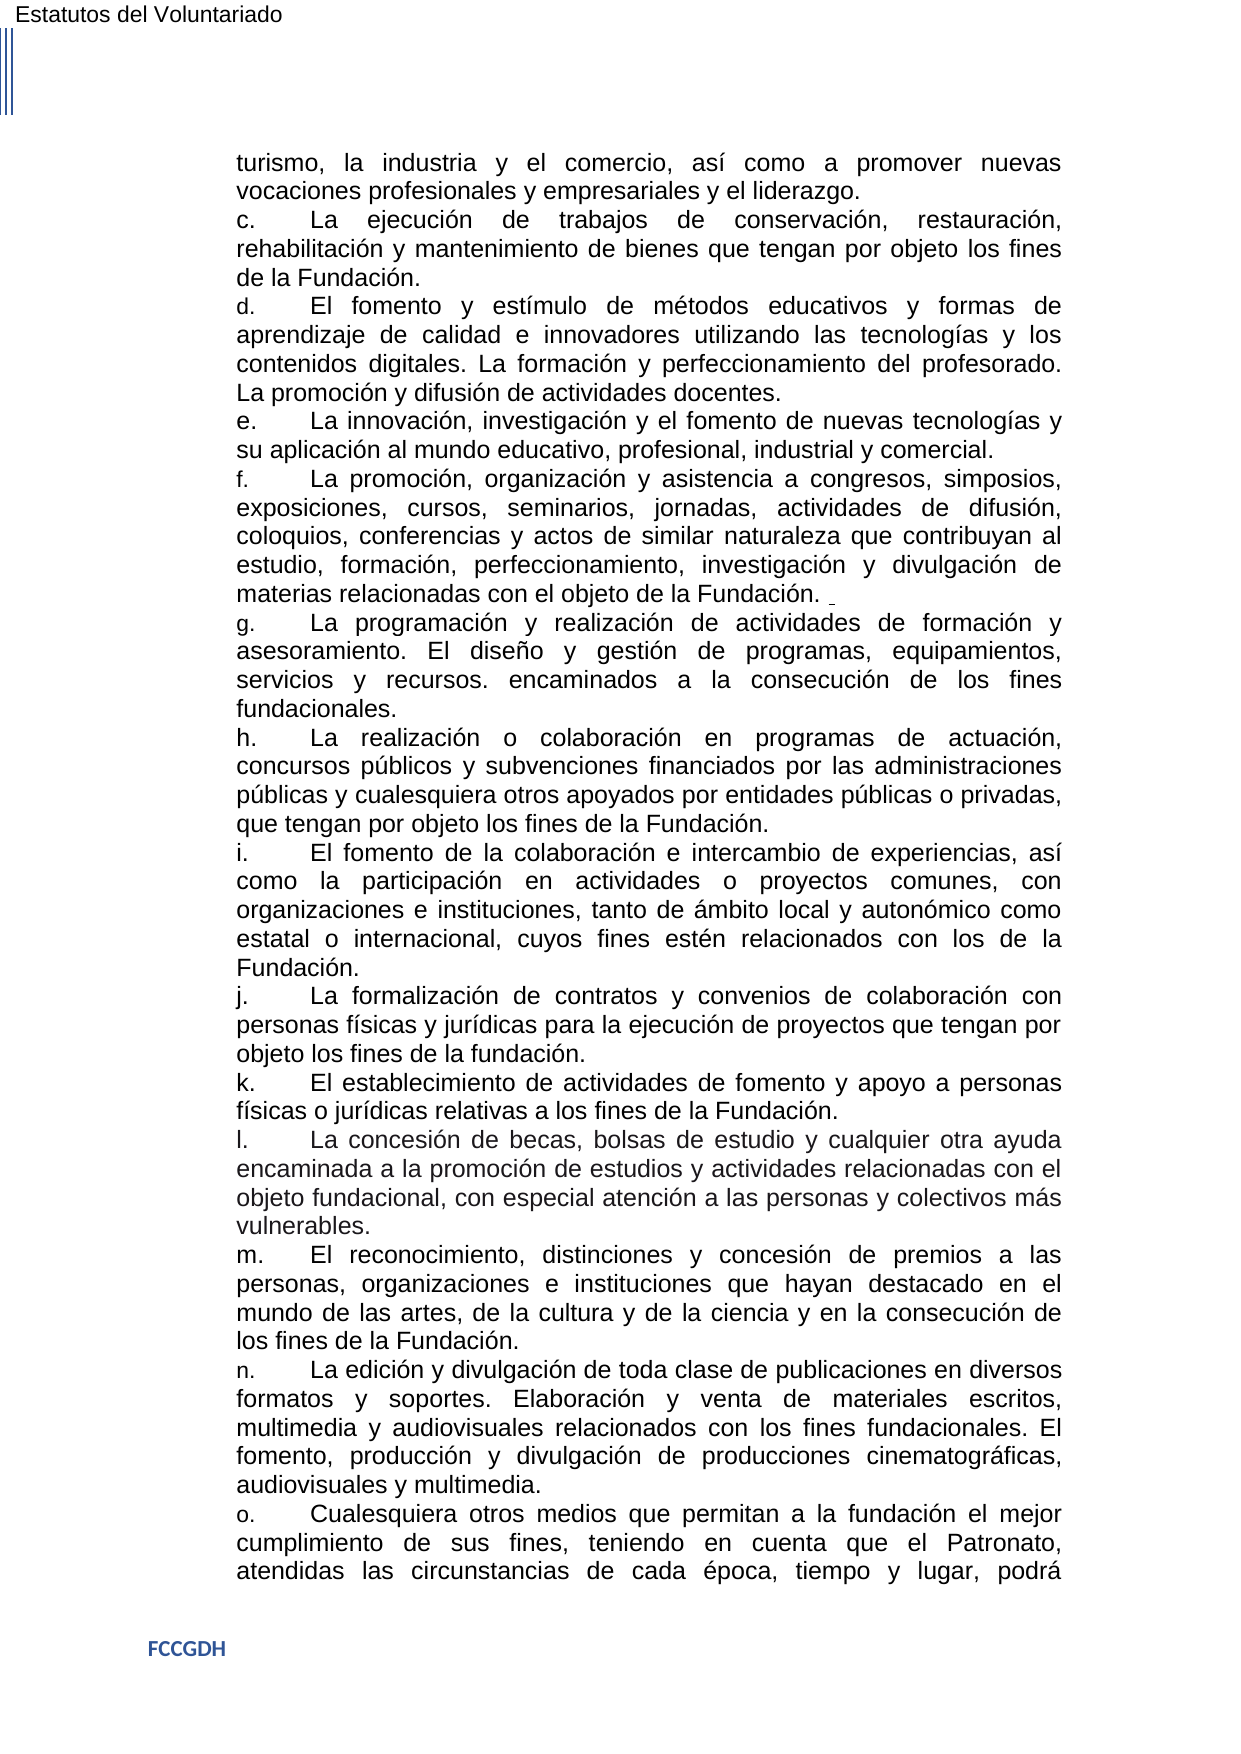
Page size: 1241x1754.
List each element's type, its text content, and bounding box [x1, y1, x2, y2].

list Cualesquiera otros medios que permitan a la fundación el mejor cumplimiento de sus fines, teniendo en cuenta que el Patronato, atendidas las circunstancias de cada época, tiempo y lugar, podrá [236, 1499, 1063, 1585]
list La formalización de contratos y convenios de colaboración con personas físicas y jurídicas para la ejecución de proyectos que tengan por objeto los fines de la fundación. [236, 981, 1063, 1068]
list La programación y realización de actividades de formación y asesoramiento. El diseño y gestión de programas, equipamientos, servicios y recursos. encaminados a la consecución de los fines fundacionales. [236, 608, 1063, 723]
list El establecimiento de actividades de fomento y apoyo a personas físicas o jurídicas relativas a los fines de la Fundación. [236, 1068, 1063, 1125]
list La promoción, organización y asistencia a congresos, simposios, exposiciones, cursos, seminarios, jornadas, actividades de difusión, coloquios, conferencias y actos de similar naturaleza que contribuyan al estudio, formación, perfeccionamiento, investigación y divulgación de materias relacionadas con el objeto de la Fundación. [236, 464, 1063, 608]
list La realización o colaboración en programas de actuación, concursos públicos y subvenciones financiados por las administraciones públicas y cualesquiera otros apoyados por entidades públicas o privadas, que tengan por objeto los fines de la Fundación. [236, 723, 1063, 838]
list turismo, la industria y el comercio, así como a promover nuevas vocaciones profesionales y empresariales y el liderazgo. [236, 148, 1063, 205]
list La concesión de becas, bolsas de estudio y cualquier otra ayuda encaminada a la promoción de estudios y actividades relacionadas con el objeto fundacional, con especial atención a las personas y colectivos más vulnerables. [236, 1125, 1063, 1240]
list La innovación, investigación y el fomento de nuevas tecnologías y su aplicación al mundo educativo, profesional, industrial y comercial. [236, 406, 1063, 464]
list La ejecución de trabajos de conservación, restauración, rehabilitación y mantenimiento de bienes que tengan por objeto los fines de la Fundación. [236, 205, 1063, 291]
list El fomento y estímulo de métodos educativos y formas de aprendizaje de calidad e innovadores utilizando las tecnologías y los contenidos digitales. La formación y perfeccionamiento del profesorado. La promoción y difusión de actividades docentes. [236, 291, 1063, 406]
list El reconocimiento, distinciones y concesión de premios a las personas, organizaciones e instituciones que hayan destacado en el mundo de las artes, de la cultura y de la ciencia y en la consecución de los fines de la Fundación. [236, 1240, 1063, 1355]
list La edición y divulgación de toda clase de publicaciones en diversos formatos y soportes. Elaboración y venta de materiales escritos, multimedia y audiovisuales relacionados con los fines fundacionales. El fomento, producción y divulgación de producciones cinematográficas, audiovisuales y multimedia. [236, 1355, 1063, 1499]
list El fomento de la colaboración e intercambio de experiencias, así como la participación en actividades o proyectos comunes, con organizaciones e instituciones, tanto de ámbito local y autonómico como estatal o internacional, cuyos fines estén relacionados con los de la Fundación. [236, 838, 1063, 981]
